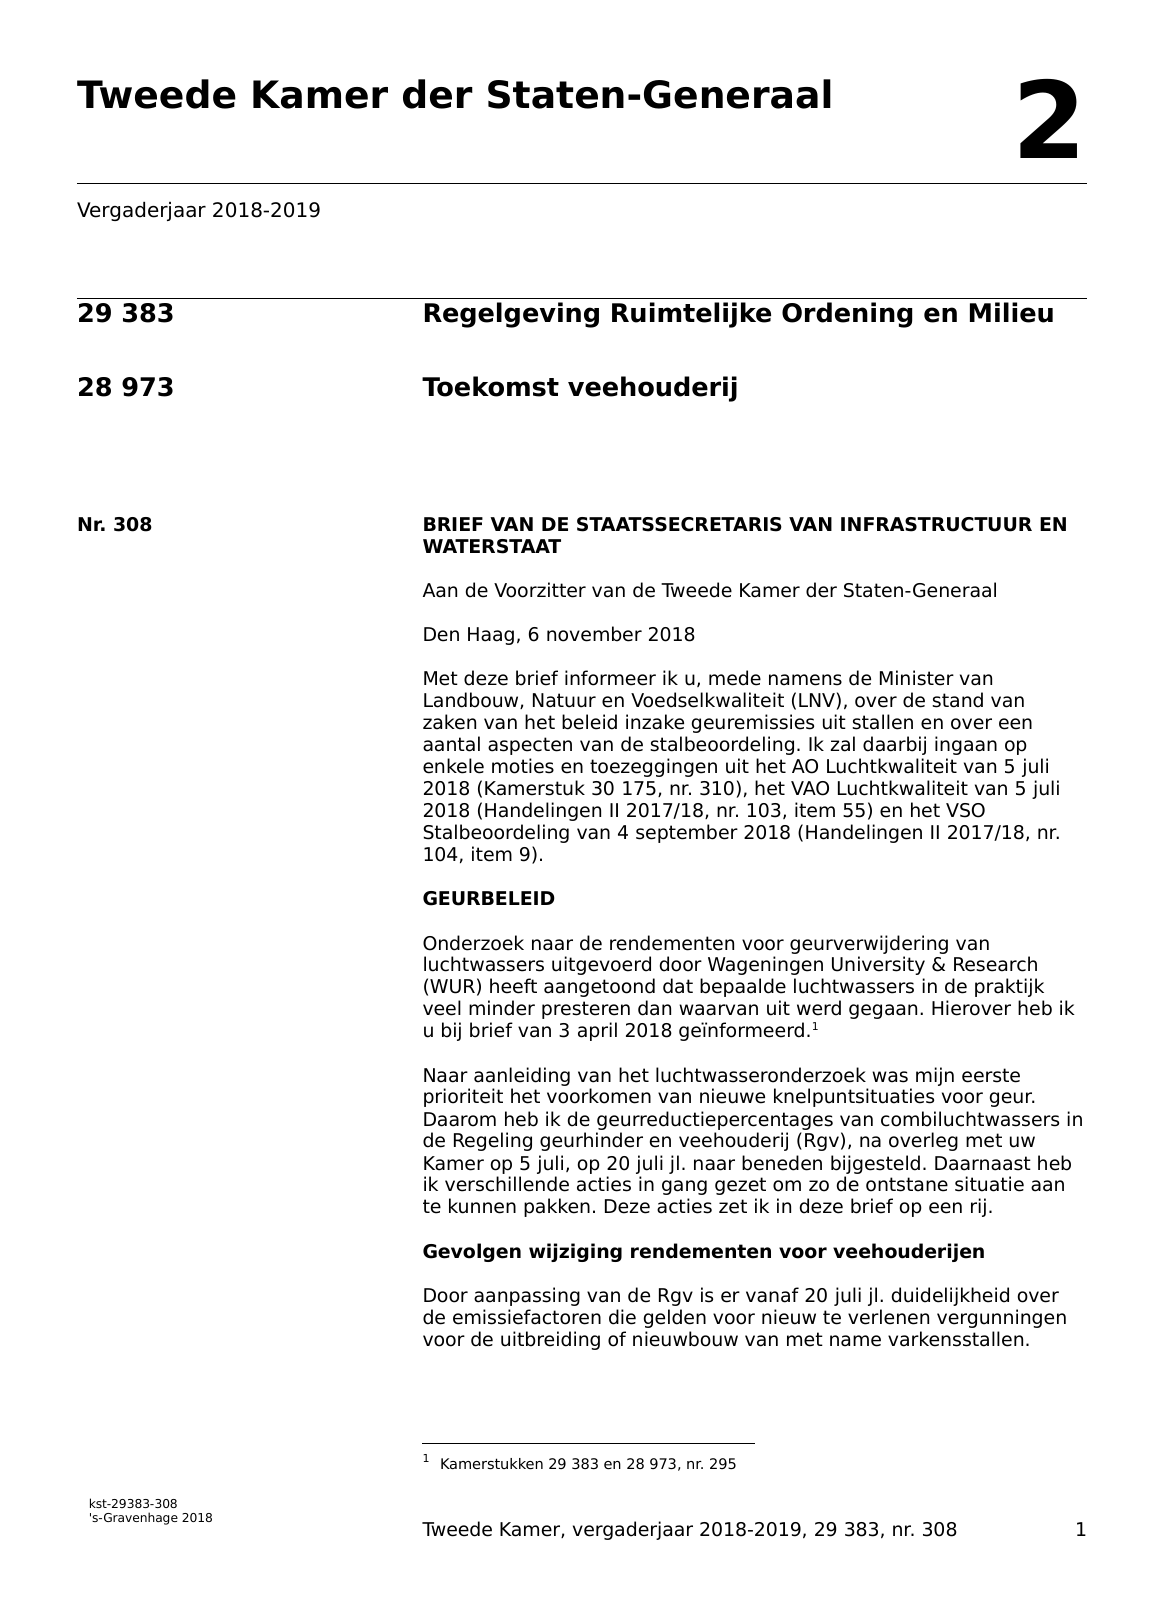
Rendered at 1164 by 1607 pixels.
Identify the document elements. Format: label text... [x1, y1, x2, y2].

table_header Tweede Kamer der Staten-Generaal [77, 59, 886, 183]
subtitle Nr. 308 BRIEF VAN DE STAATSSECRETARIS VAN INFRASTRUCTUUR EN WATERSTAAT [77, 514, 1087, 558]
subtitle GEURBELEID [422, 888, 1087, 910]
table_header 2 [886, 59, 1087, 183]
text 's-Gravenhage 2018 [88, 1511, 323, 1525]
text Door aanpassing van de Rgv is er vanaf 20 juli jl. duidelijkheid over de emissiefactoren die gelden voor nieuw te verlenen vergunningen voor de uitbreiding of nieuwbouw van met name varkensstallen. [422, 1285, 1087, 1351]
subtitle 28 973 Toekomst veehouderij [77, 373, 1087, 403]
text Kamerstukken 29 383 en 28 973, nr. 295 [422, 1452, 1087, 1474]
text kst-29383-308 [88, 1497, 323, 1511]
text Onderzoek naar de rendementen voor geurverwijdering van luchtwassers uitgevoerd door Wageningen University & Research (WUR) heeft aangetoond dat bepaalde luchtwassers in de praktijk veel minder presteren dan waarvan uit werd gegaan. Hierover heb ik u bij brief van 3 april 2018 geïnformeerd. [422, 932, 1087, 1042]
text Den Haag, 6 november 2018 [422, 624, 1087, 646]
table_cell Vergaderjaar 2018-2019 [77, 184, 1087, 298]
text Naar aanleiding van het luchtwasseronderzoek was mijn eerste prioriteit het voorkomen van nieuwe knelpuntsituaties voor geur. Daarom heb ik de geurreductiepercentages van combiluchtwassers in de Regeling geurhinder en veehouderij (Rgv), na overleg met uw Kamer op 5 juli, op 20 juli jl. naar beneden bijgesteld. Daarnaast heb ik verschillende acties in gang gezet om zo de ontstane situatie aan te kunnen pakken. Deze acties zet ik in deze brief op een rij. [422, 1064, 1087, 1218]
subtitle Gevolgen wijziging rendementen voor veehouderijen [422, 1241, 1087, 1262]
text Met deze brief informeer ik u, mede namens de Minister van Landbouw, Natuur en Voedselkwaliteit (LNV), over de stand van zaken van het beleid inzake geuremissies uit stallen en over een aantal aspecten van de stalbeoordeling. Ik zal daarbij ingaan op enkele moties en toezeggingen uit het AO Luchtkwaliteit van 5 juli 2018 (Kamerstuk 30 175, nr. 310), het VAO Luchtkwaliteit van 5 juli 2018 (Handelingen II 2017/18, nr. 103, item 55) en het VSO Stalbeoordeling van 4 september 2018 (Handelingen II 2017/18, nr. 104, item 9). [422, 668, 1087, 866]
subtitle 29 383 Regelgeving Ruimtelijke Ordening en Milieu [77, 299, 1087, 329]
text Aan de Voorzitter van de Tweede Kamer der Staten-Generaal [422, 580, 1087, 602]
